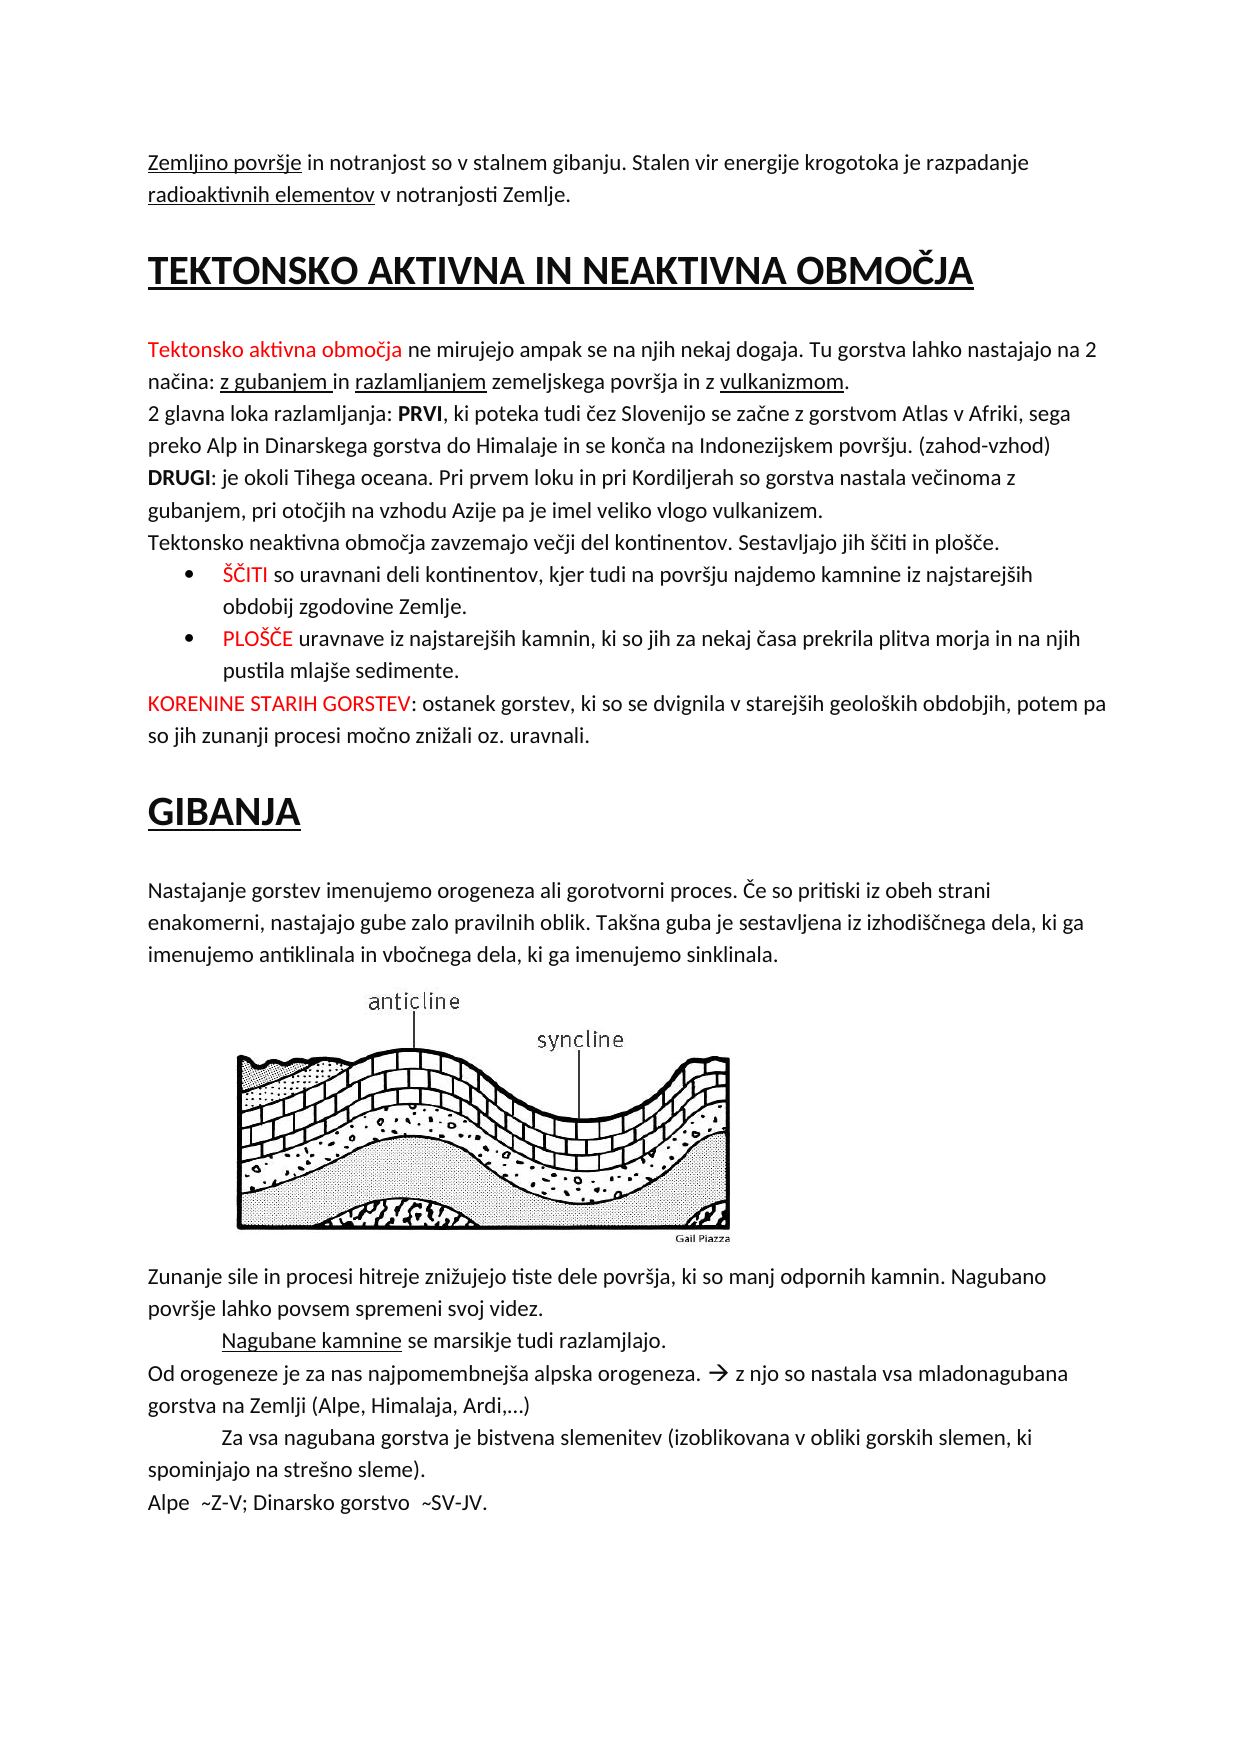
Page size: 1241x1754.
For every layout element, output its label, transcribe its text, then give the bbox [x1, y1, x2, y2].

list ŠČITI so uravnani deli kontinentov, kjer tudi na površju najdemo kamnine iz najstarejših obdobij zgodovine Zemlje. [185, 560, 1107, 620]
text GIBANJA [148, 785, 1107, 836]
text Tektonsko aktivna območja ne mirujejo ampak se na njih nekaj dogaja. Tu gorstva lahko nastajajo na 2 načina: z gubanjem in razlamljanjem zemeljskega površja in z vulkanizmom. [148, 335, 1107, 395]
text Tektonsko neaktivna območja zavzemajo večji del kontinentov. Sestavljajo jih ščiti in plošče. [148, 528, 1107, 556]
text Za vsa nagubana gorstva je bistvena slemenitev (izoblikovana v obliki gorskih slemen, ki spominjajo na strešno sleme). [148, 1423, 1107, 1483]
text Zemljino površje in notranjost so v stalnem gibanju. Stalen vir energije krogotoka je razpadanje radioaktivnih elementov v notranjosti Zemlje. [148, 148, 1107, 208]
picture [236, 987, 730, 1247]
text TEKTONSKO AKTIVNA IN NEAKTIVNA OBMOČJA [148, 244, 1107, 295]
text DRUGI: je okoli Tihega oceana. Pri prvem loku in pri Kordiljerah so gorstva nastala večinoma z gubanjem, pri otočjih na vzhodu Azije pa je imel veliko vlogo vulkanizem. [148, 463, 1107, 524]
text KORENINE STARIH GORSTEV: ostanek gorstev, ki so se dvignila v starejših geoloških obdobjih, potem pa so jih zunanji procesi močno znižali oz. uravnali. [148, 689, 1107, 749]
text Nastajanje gorstev imenujemo orogeneza ali gorotvorni proces. Če so pritiski iz obeh strani enakomerni, nastajajo gube zalo pravilnih oblik. Takšna guba je sestavljena iz izhodiščnega dela, ki ga imenujemo antiklinala in vbočnega dela, ki ga imenujemo sinklinala. [148, 876, 1107, 968]
list PLOŠČE uravnave iz najstarejših kamnin, ki so jih za nekaj časa prekrila plitva morja in na njih pustila mlajše sedimente. [185, 624, 1107, 685]
text 2 glavna loka razlamljanja: PRVI, ki poteka tudi čez Slovenijo se začne z gorstvom Atlas v Afriki, sega preko Alp in Dinarskega gorstva do Himalaje in se konča na Indonezijskem površju. (zahod-vzhod) [148, 399, 1107, 459]
text Alpe ̴ Z-V; Dinarsko gorstvo ̴ SV-JV. [148, 1488, 1107, 1516]
text Nagubane kamnine se marsikje tudi razlamjlajo. [148, 1327, 1107, 1355]
text Zunanje sile in procesi hitreje znižujejo tiste dele površja, ki so manj odpornih kamnin. Nagubano površje lahko povsem spremeni svoj videz. [148, 1262, 1107, 1322]
text Od orogeneze je za nas najpomembnejša alpska orogeneza.  z njo so nastala vsa mladonagubana gorstva na Zemlji (Alpe, Himalaja, Ardi,…) [148, 1359, 1107, 1419]
